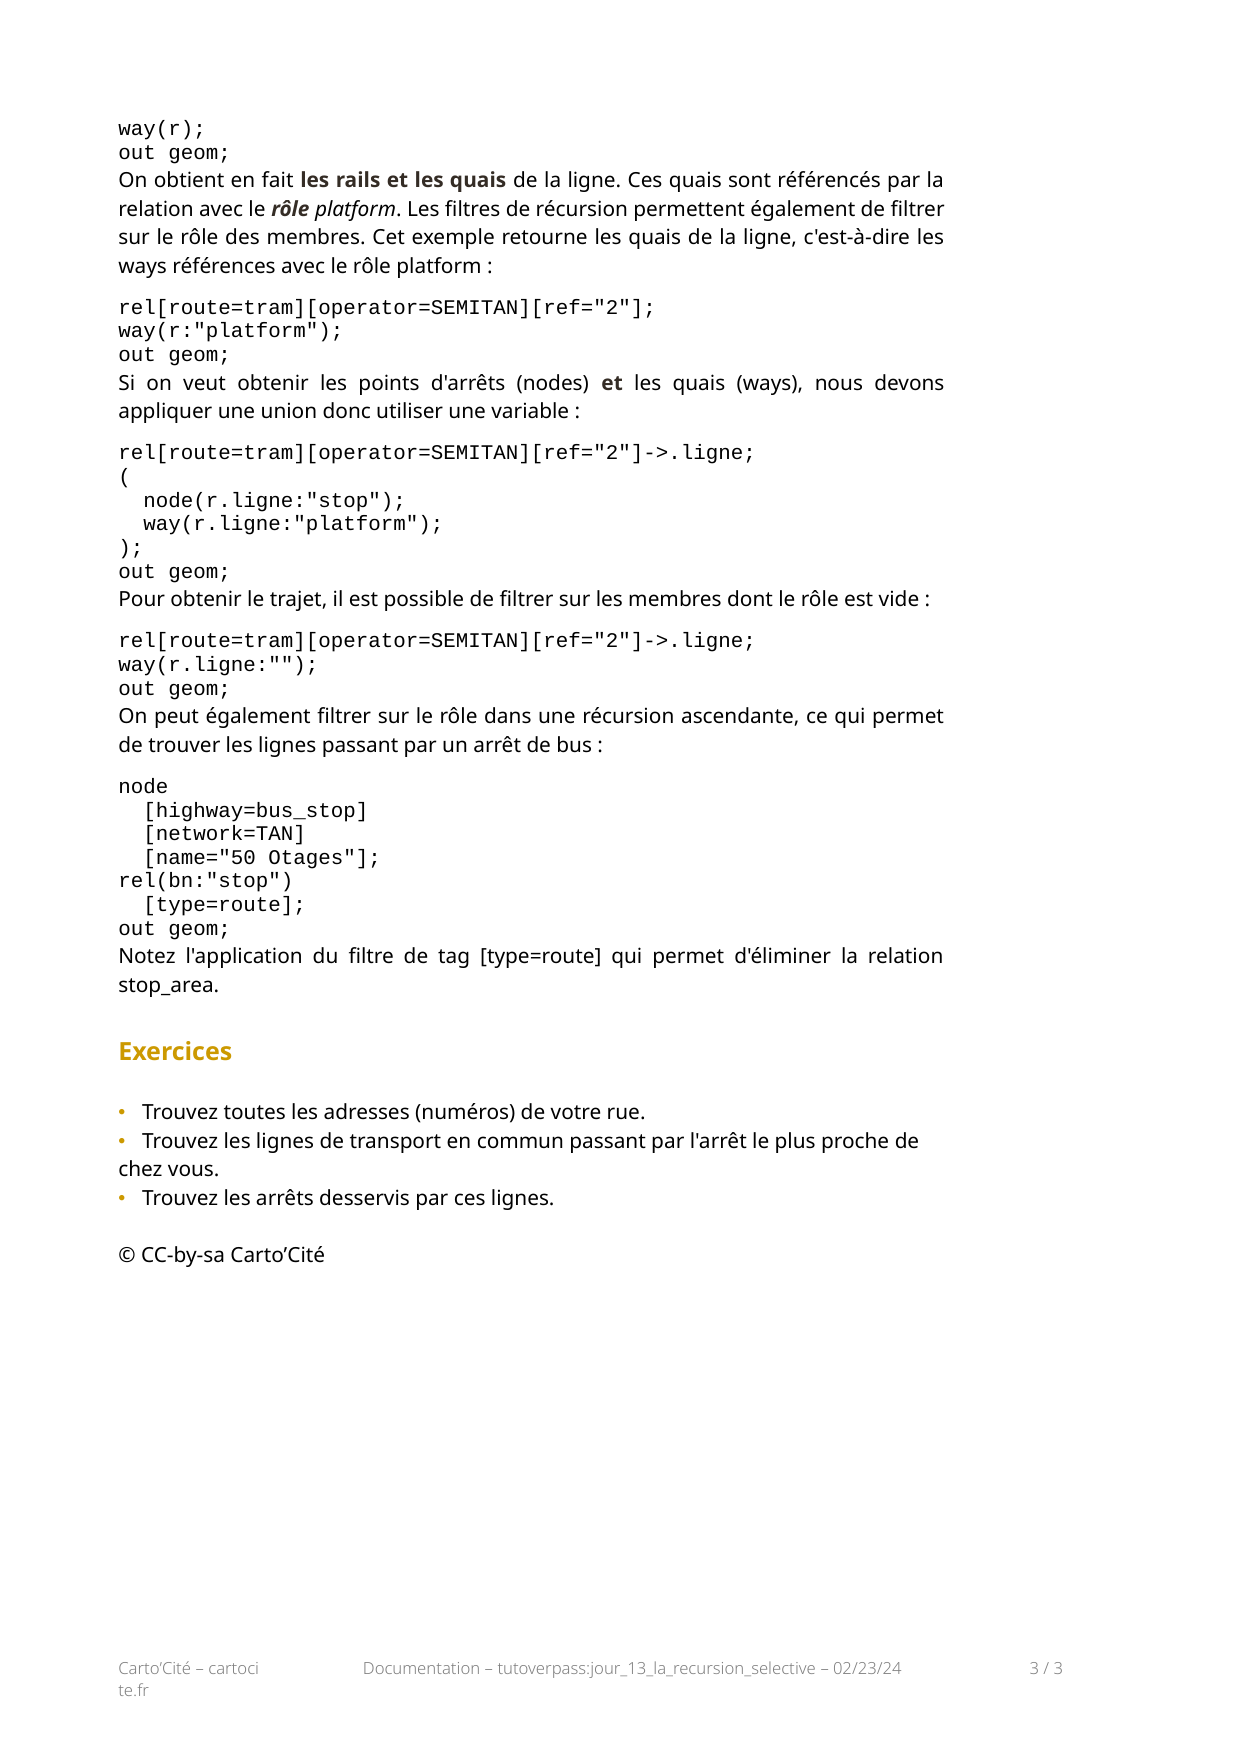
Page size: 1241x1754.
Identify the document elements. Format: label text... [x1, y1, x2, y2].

text rel[route=tram][operator=SEMITAN][ref="2"]->.ligne; way(r.ligne:""); out geom; [118, 630, 1122, 701]
list Trouvez toutes les adresses (numéros) de votre rue. [118, 1097, 945, 1126]
text way(r); out geom; [118, 118, 1122, 165]
list Trouvez les arrêts desservis par ces lignes. [118, 1183, 945, 1211]
text rel[route=tram][operator=SEMITAN][ref="2"]; way(r:"platform"); out geom; [118, 297, 1122, 368]
text Si on veut obtenir les points d'arrêts (nodes) et les quais (ways), nous devons appliquer une union donc utiliser une variable : [118, 368, 945, 425]
text On peut également filtrer sur le rôle dans une récursion ascendante, ce qui permet de trouver les lignes passant par un arrêt de bus : [118, 701, 945, 758]
text Notez l'application du filtre de tag [type=route] qui permet d'éliminer la relation stop_area. [118, 941, 945, 998]
list Trouvez les lignes de transport en commun passant par l'arrêt le plus proche de chez vous. [118, 1126, 945, 1183]
subtitle Exercices [118, 1034, 886, 1068]
text rel[route=tram][operator=SEMITAN][ref="2"]->.ligne; ( node(r.ligne:"stop"); way(r.ligne:"platform"); ); out geom; [118, 442, 1122, 584]
text node [highway=bus_stop] [network=TAN] [name="50 Otages"]; rel(bn:"stop") [type=route]; out geom; [118, 776, 1122, 941]
text © CC-by-sa Carto’Cité [118, 1241, 945, 1269]
text Pour obtenir le trajet, il est possible de filtrer sur les membres dont le rôle est vide : [118, 584, 945, 613]
text On obtient en fait les rails et les quais de la ligne. Ces quais sont référencés par la relation avec le rôle platform. Les filtres de récursion permettent également de filtrer sur le rôle des membres. Cet exemple retourne les quais de la ligne, c'est-à-dire les ways références avec le rôle platform : [118, 165, 945, 279]
